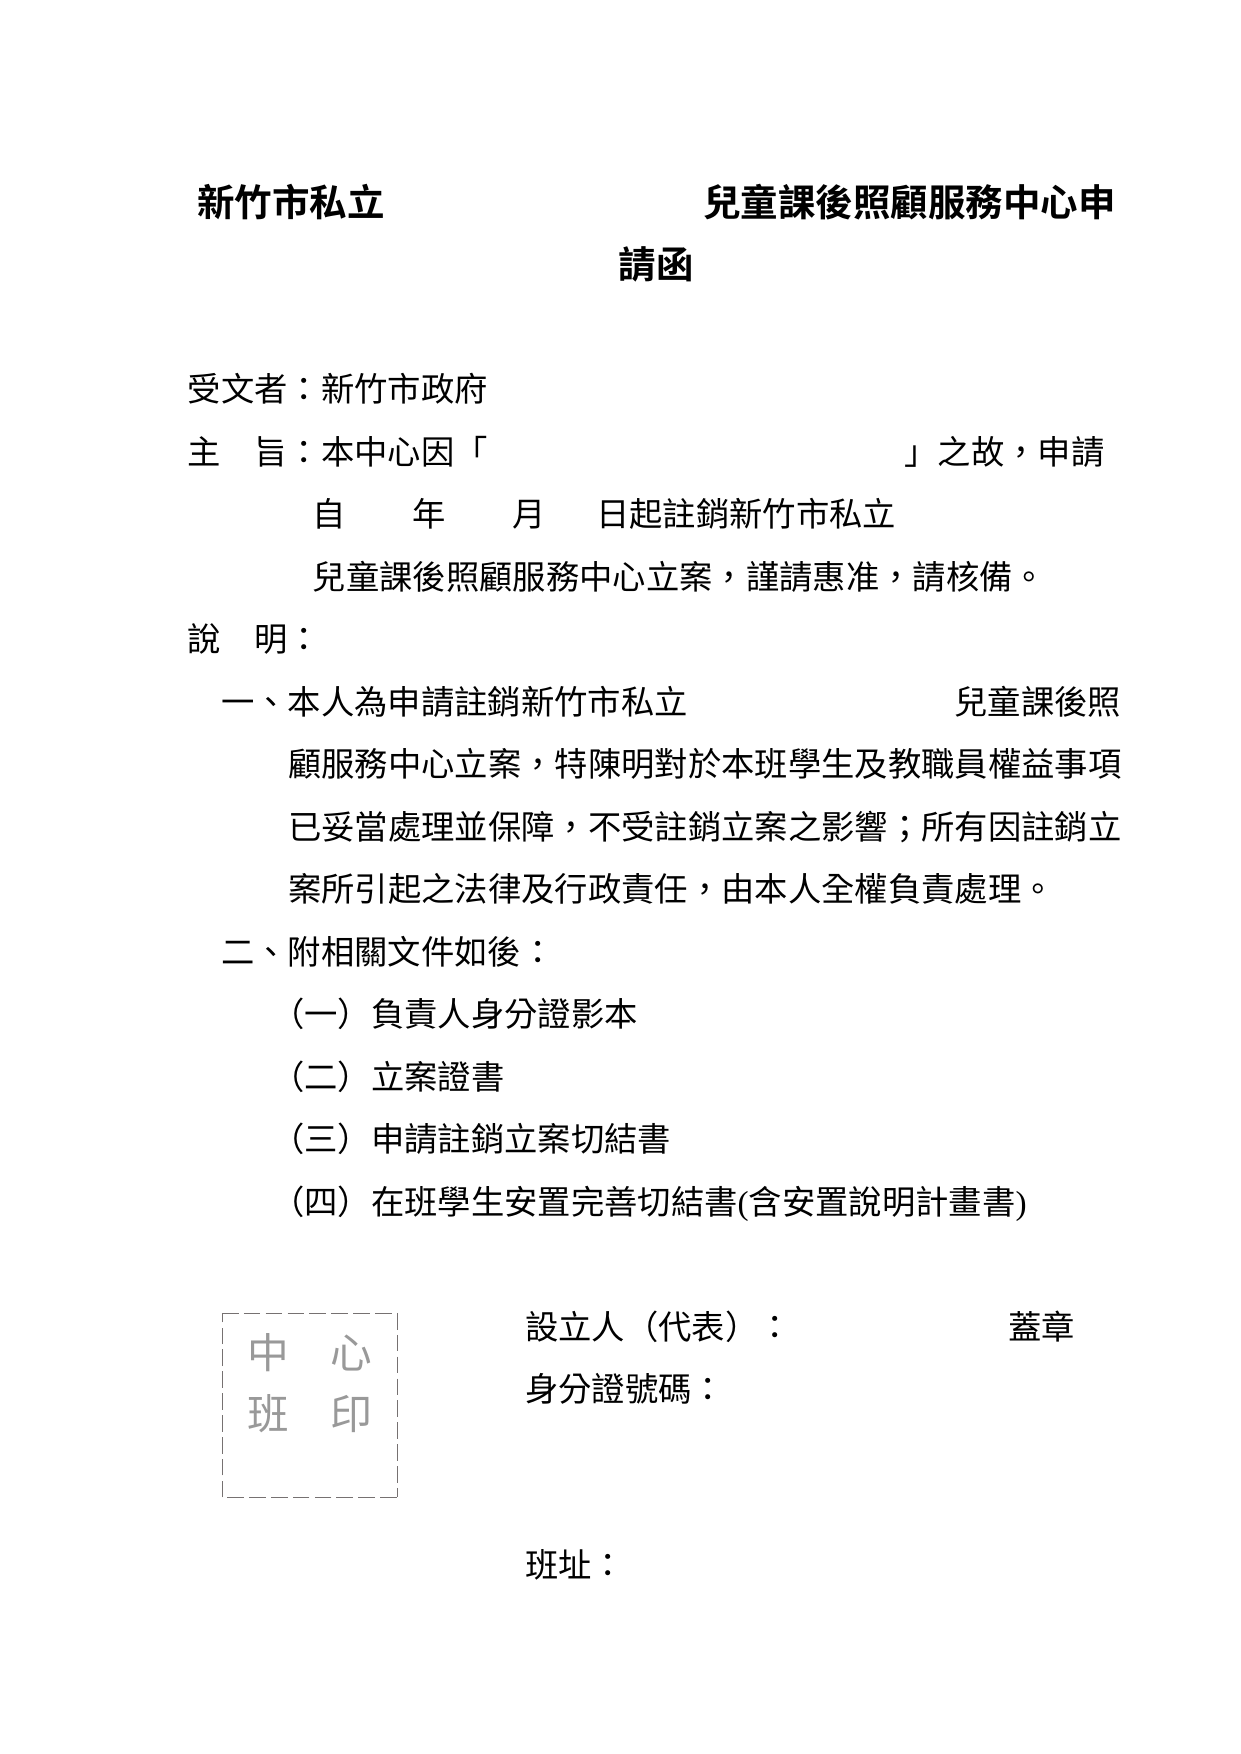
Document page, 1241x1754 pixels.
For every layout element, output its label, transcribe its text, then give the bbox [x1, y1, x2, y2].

text 中 心 [237, 1321, 382, 1381]
text 主 旨：本中心因「 」之故，申請自 年 月 日起註銷新竹市私立 兒童課後照顧服務中心立案，謹請惠准，請核備。 [187, 408, 1125, 596]
text 一、本人為申請註銷新竹市私立 兒童課後照顧服務中心立案，特陳明對於本班學生及教職員權益事項已妥當處理並保障，不受註銷立案之影響；所有因註銷立案所引起之法律及行政責任，由本人全權負責處理。 [187, 658, 1125, 908]
text 二、附相關文件如後： [187, 908, 1125, 971]
text 新竹市私立 兒童課後照顧服務中心申請函 [187, 158, 1125, 283]
text （三）申請註銷立案切結書 [187, 1096, 1125, 1158]
text 班 印 [237, 1381, 382, 1441]
text 班址： [350, 1408, 1125, 1596]
text 設立人（代表）： 蓋章 [222, 1283, 1125, 1497]
text （四）在班學生安置完善切結書(含安置說明計畫書) [187, 1158, 1125, 1221]
text （一）負責人身分證影本 [187, 971, 1125, 1033]
text 受文者：新竹市政府 [187, 346, 1125, 408]
text 說 明： [187, 596, 1125, 658]
text 身分證號碼： [397, 1346, 1125, 1408]
text （二）立案證書 [187, 1033, 1125, 1096]
